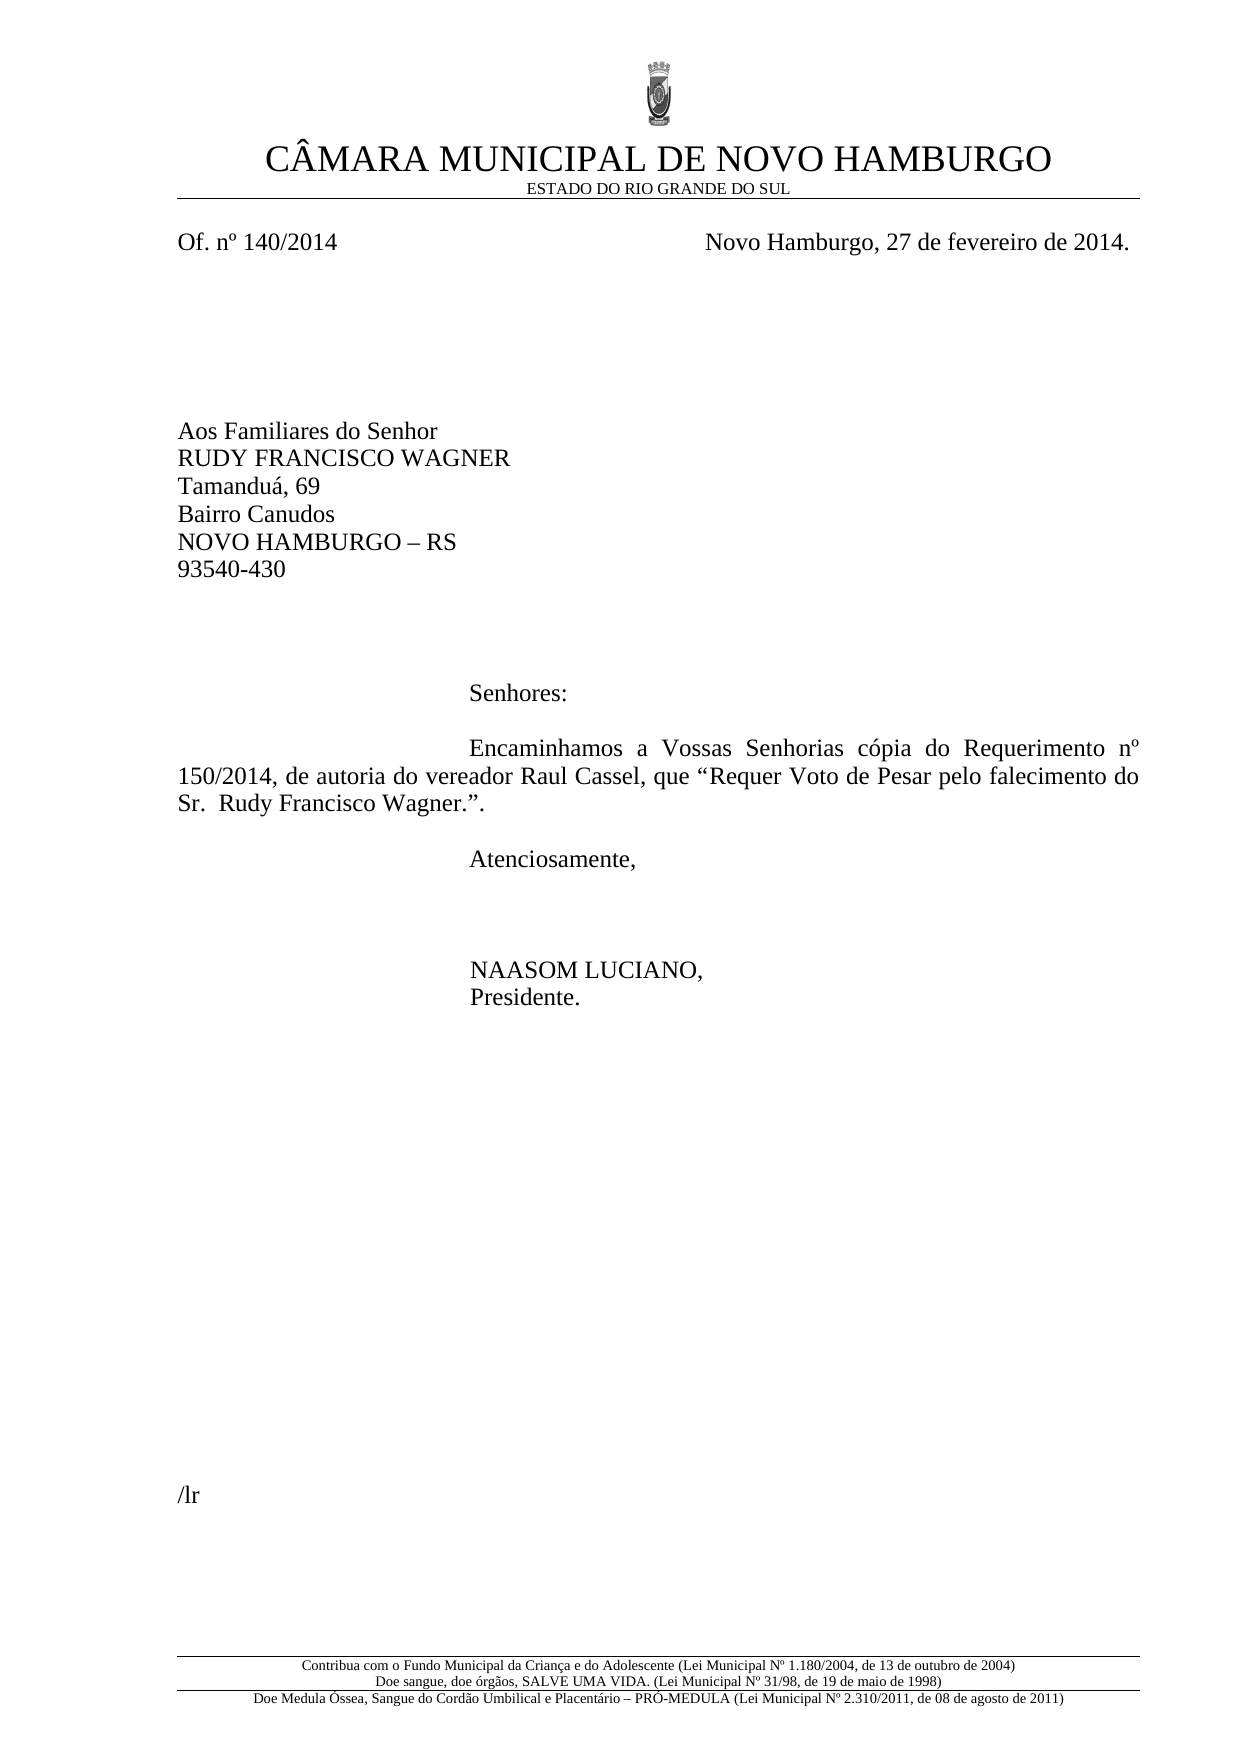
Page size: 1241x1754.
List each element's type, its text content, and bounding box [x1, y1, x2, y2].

text Senhores: [177, 679, 1140, 706]
text Atenciosamente, [177, 845, 1140, 873]
text Aos Familiares do Senhor [177, 417, 1140, 444]
text NOVO HAMBURGO – RS [177, 528, 1140, 555]
text Presidente. [470, 983, 1140, 1011]
text Of. nº 140/2014 Novo Hamburgo, 27 de fevereiro de 2014. [177, 228, 1140, 256]
text Encaminhamos a Vossas Senhorias cópia do Requerimento nº 150/2014, de autoria do vereador Raul Cassel, que “Requer Voto de Pesar pelo falecimento do Sr. Rudy Francisco Wagner.”. [177, 734, 1140, 817]
text Tamanduá, 69 [177, 472, 1140, 500]
text 93540-430 [177, 555, 1140, 583]
text /lr [177, 1481, 1140, 1509]
text NAASOM LUCIANO, [470, 956, 1140, 983]
text Bairro Canudos [177, 500, 1140, 528]
text RUDY FRANCISCO WAGNER [177, 444, 1140, 472]
